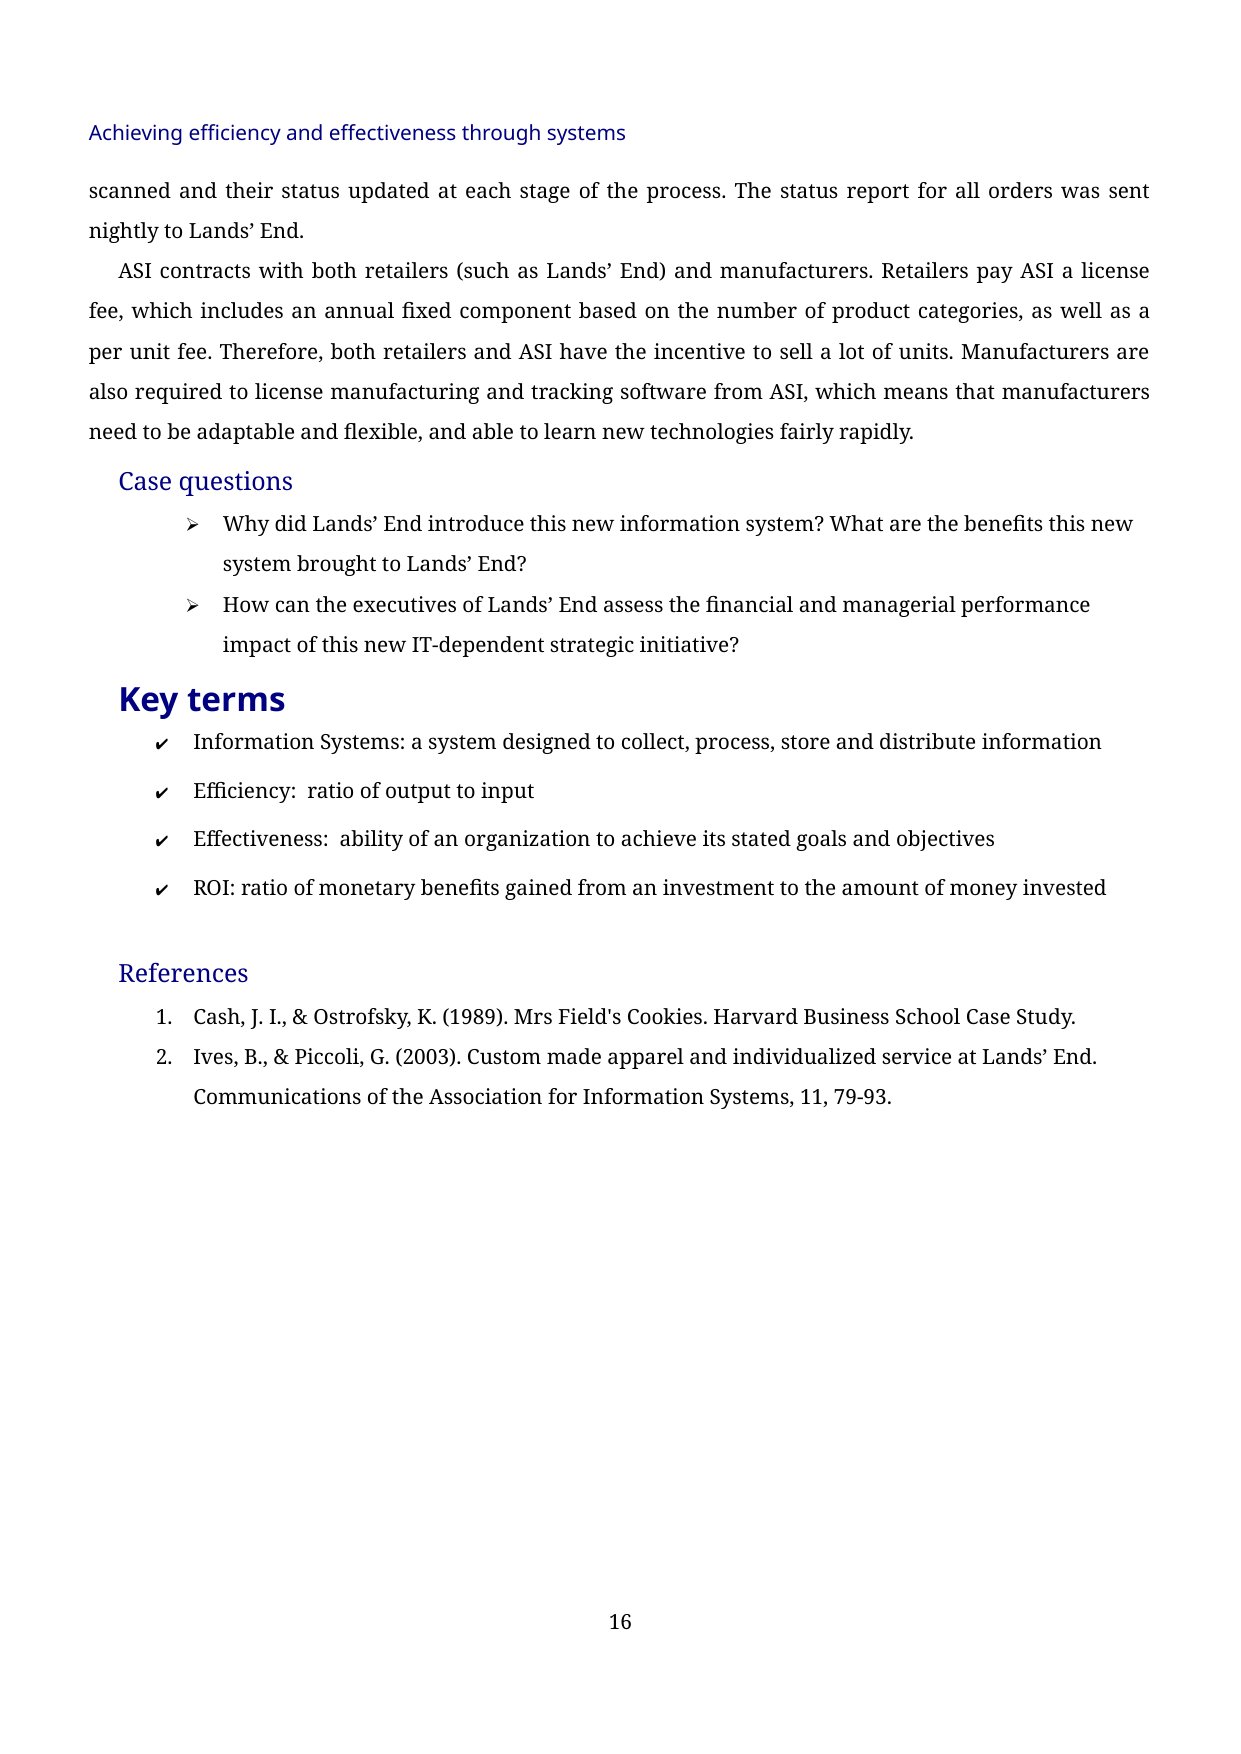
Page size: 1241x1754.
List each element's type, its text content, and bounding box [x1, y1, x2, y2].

list How can the executives of Lands’ End assess the financial and managerial performance impact of this new IT-dependent strategic initiative? [185, 590, 1152, 658]
list Why did Lands’ End introduce this new information system? What are the benefits this new system brought to Lands’ End? [185, 509, 1152, 578]
title Key terms [118, 676, 1152, 721]
list Efficiency: ratio of output to input [156, 776, 1152, 804]
title Case questions [118, 463, 1152, 497]
list Information Systems: a system designed to collect, process, store and distribute information [156, 727, 1152, 756]
text ASI contracts with both retailers (such as Lands’ End) and manufacturers. Retailers pay ASI a license fee, which includes an annual fixed component based on the number of product categories, as well as a per unit fee. Therefore, both retailers and ASI have the incentive to sell a lot of units. Manufacturers are also required to license manufacturing and tracking software from ASI, which means that manufacturers need to be adaptable and flexible, and able to learn new technologies fairly rapidly. [88, 256, 1152, 446]
list ROI: ratio of monetary benefits gained from an investment to the amount of money invested [156, 873, 1152, 901]
text scanned and their status updated at each stage of the process. The status report for all orders was sent nightly to Lands’ End. [88, 176, 1152, 245]
list Ives, B., & Piccoli, G. (2003). Custom made apparel and individualized service at Lands’ End. Communications of the Association for Information Systems, 11, 79-93. [156, 1042, 1152, 1111]
list Effectiveness: ability of an organization to achieve its stated goals and objectives [156, 824, 1152, 853]
list Cash, J. I., & Ostrofsky, K. (1989). Mrs Field's Cookies. Harvard Business School Case Study. [156, 1002, 1152, 1030]
title References [118, 956, 1152, 990]
